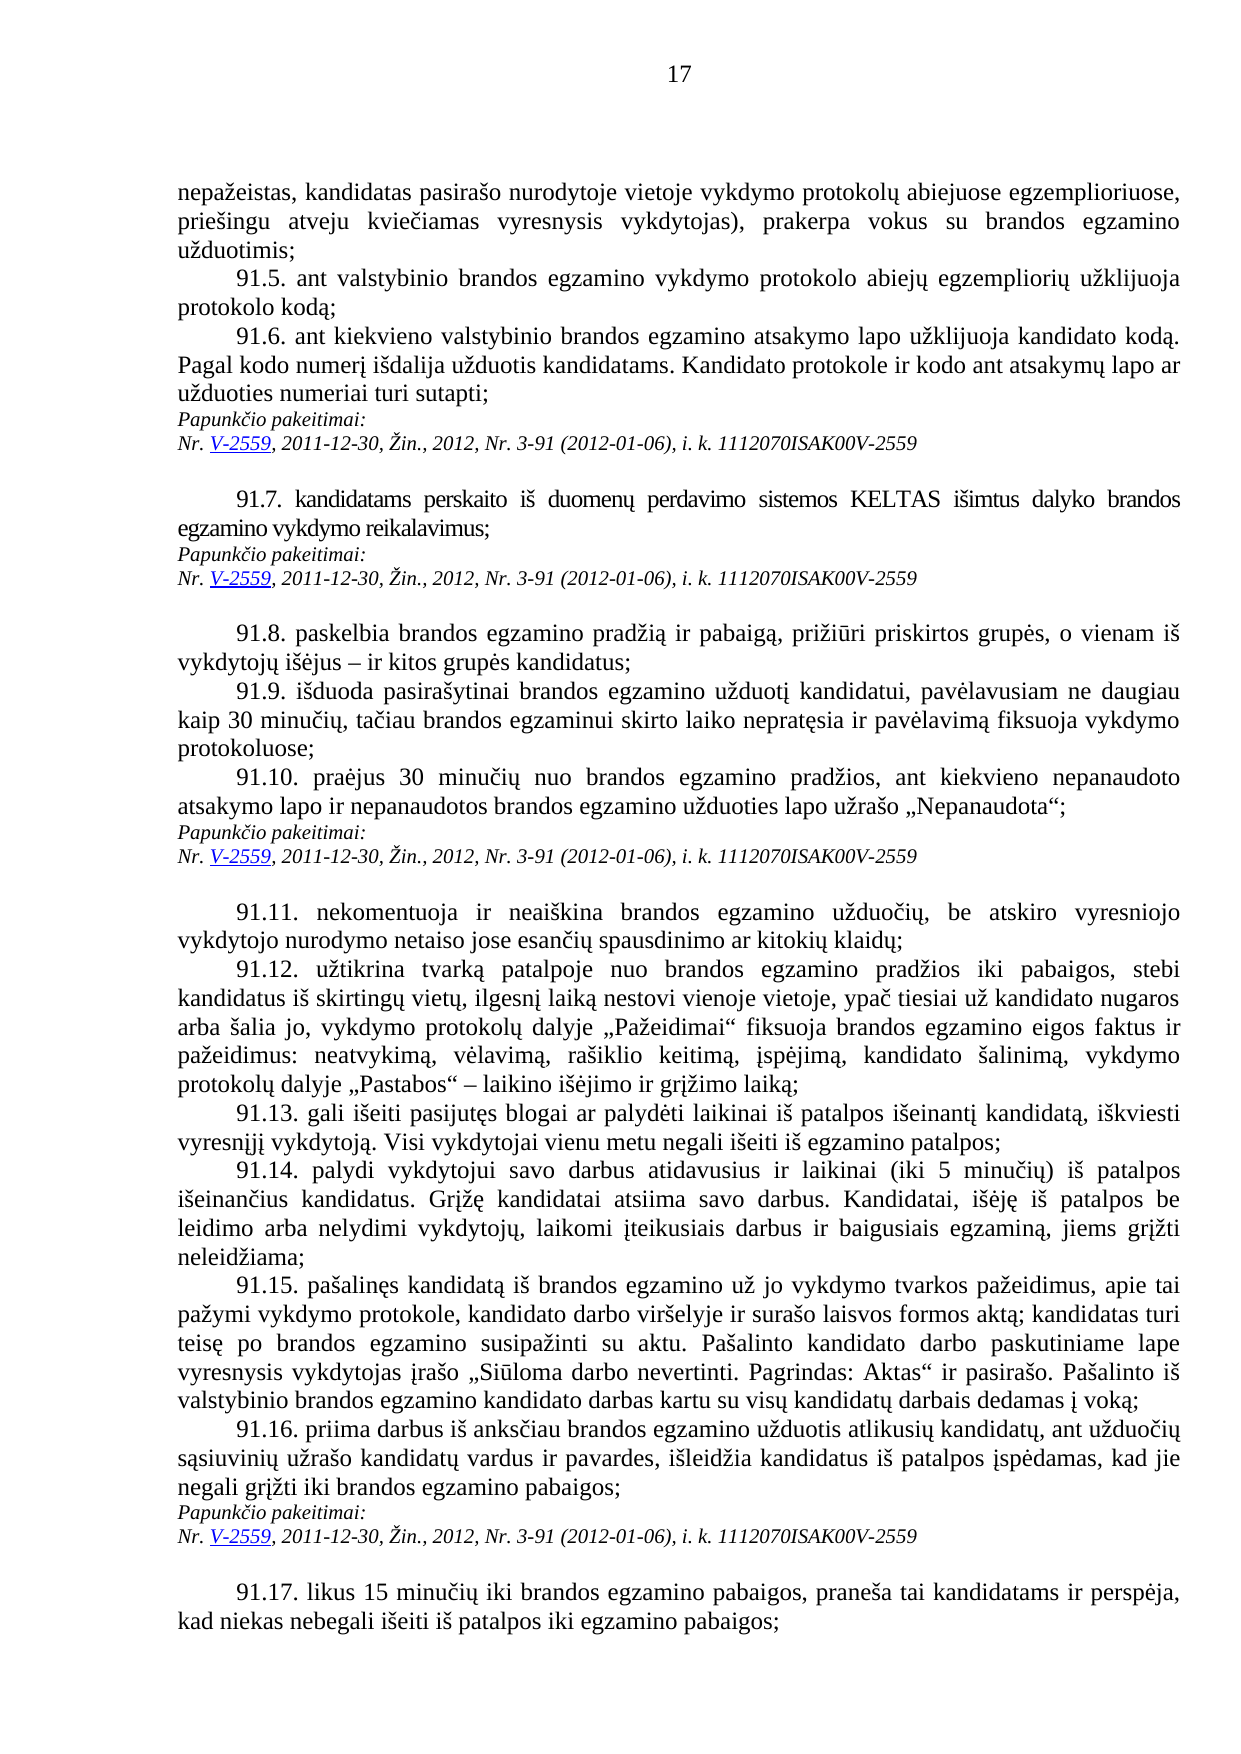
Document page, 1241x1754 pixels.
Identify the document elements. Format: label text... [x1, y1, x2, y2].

text 91.17. likus 15 minučių iki brandos egzamino pabaigos, praneša tai kandidatams ir perspėja, kad niekas nebegali išeiti iš patalpos iki egzamino pabaigos; [177, 1577, 1181, 1635]
text Papunkčio pakeitimai: [177, 820, 1181, 844]
text 91.9. išduoda pasirašytinai brandos egzamino užduotį kandidatui, pavėlavusiam ne daugiau kaip 30 minučių, tačiau brandos egzaminui skirto laiko nepratęsia ir pavėlavimą fiksuoja vykdymo protokoluose; [177, 676, 1181, 762]
text 91.5. ant valstybinio brandos egzamino vykdymo protokolo abiejų egzempliorių užklijuoja protokolo kodą; [177, 263, 1181, 321]
text 91.11. nekomentuoja ir neaiškina brandos egzamino užduočių, be atskiro vyresniojo vykdytojo nurodymo netaiso jose esančių spausdinimo ar kitokių klaidų; [177, 897, 1181, 954]
text Papunkčio pakeitimai: [177, 1500, 1181, 1524]
text 91.16. priima darbus iš anksčiau brandos egzamino užduotis atlikusių kandidatų, ant užduočių sąsiuvinių užrašo kandidatų vardus ir pavardes, išleidžia kandidatus iš patalpos įspėdamas, kad jie negali grįžti iki brandos egzamino pabaigos; [177, 1414, 1181, 1500]
text Nr. V-2559, 2011-12-30, Žin., 2012, Nr. 3-91 (2012-01-06), i. k. 1112070ISAK00V-2559 [177, 566, 1181, 590]
text 91.14. palydi vykdytojui savo darbus atidavusius ir laikinai (iki 5 minučių) iš patalpos išeinančius kandidatus. Grįžę kandidatai atsiima savo darbus. Kandidatai, išėję iš patalpos be leidimo arba nelydimi vykdytojų, laikomi įteikusiais darbus ir baigusiais egzaminą, jiems grįžti neleidžiama; [177, 1155, 1181, 1270]
text 91.8. paskelbia brandos egzamino pradžią ir pabaigą, prižiūri priskirtos grupės, o vienam iš vykdytojų išėjus – ir kitos grupės kandidatus; [177, 618, 1181, 676]
text 91.15. pašalinęs kandidatą iš brandos egzamino už jo vykdymo tvarkos pažeidimus, apie tai pažymi vykdymo protokole, kandidato darbo viršelyje ir surašo laisvos formos aktą; kandidatas turi teisę po brandos egzamino susipažinti su aktu. Pašalinto kandidato darbo paskutiniame lape vyresnysis vykdytojas įrašo „Siūloma darbo nevertinti. Pagrindas: Aktas“ ir pasirašo. Pašalinto iš valstybinio brandos egzamino kandidato darbas kartu su visų kandidatų darbais dedamas į voką; [177, 1270, 1181, 1414]
text Nr. V-2559, 2011-12-30, Žin., 2012, Nr. 3-91 (2012-01-06), i. k. 1112070ISAK00V-2559 [177, 1524, 1181, 1548]
text Nr. V-2559, 2011-12-30, Žin., 2012, Nr. 3-91 (2012-01-06), i. k. 1112070ISAK00V-2559 [177, 844, 1181, 868]
text Papunkčio pakeitimai: [177, 407, 1181, 431]
text 91.6. ant kiekvieno valstybinio brandos egzamino atsakymo lapo užklijuoja kandidato kodą. Pagal kodo numerį išdalija užduotis kandidatams. Kandidato protokole ir kodo ant atsakymų lapo ar užduoties numeriai turi sutapti; [177, 321, 1181, 407]
text 91.7. kandidatams perskaito iš duomenų perdavimo sistemos KELTAS išimtus dalyko brandos egzamino vykdymo reikalavimus; [177, 484, 1181, 542]
text 91.13. gali išeiti pasijutęs blogai ar palydėti laikinai iš patalpos išeinantį kandidatą, iškviesti vyresnįjį vykdytoją. Visi vykdytojai vienu metu negali išeiti iš egzamino patalpos; [177, 1098, 1181, 1155]
text 91.12. užtikrina tvarką patalpoje nuo brandos egzamino pradžios iki pabaigos, stebi kandidatus iš skirtingų vietų, ilgesnį laiką nestovi vienoje vietoje, ypač tiesiai už kandidato nugaros arba šalia jo, vykdymo protokolų dalyje „Pažeidimai“ fiksuoja brandos egzamino eigos faktus ir pažeidimus: neatvykimą, vėlavimą, rašiklio keitimą, įspėjimą, kandidato šalinimą, vykdymo protokolų dalyje „Pastabos“ – laikino išėjimo ir grįžimo laiką; [177, 954, 1181, 1098]
text Papunkčio pakeitimai: [177, 542, 1181, 566]
text Nr. V-2559, 2011-12-30, Žin., 2012, Nr. 3-91 (2012-01-06), i. k. 1112070ISAK00V-2559 [177, 431, 1181, 455]
text nepažeistas, kandidatas pasirašo nurodytoje vietoje vykdymo protokolų abiejuose egzemplioriuose, priešingu atveju kviečiamas vyresnysis vykdytojas), prakerpa vokus su brandos egzamino užduotimis; [177, 177, 1181, 263]
text 91.10. praėjus 30 minučių nuo brandos egzamino pradžios, ant kiekvieno nepanaudoto atsakymo lapo ir nepanaudotos brandos egzamino užduoties lapo užrašo „Nepanaudota“; [177, 762, 1181, 820]
